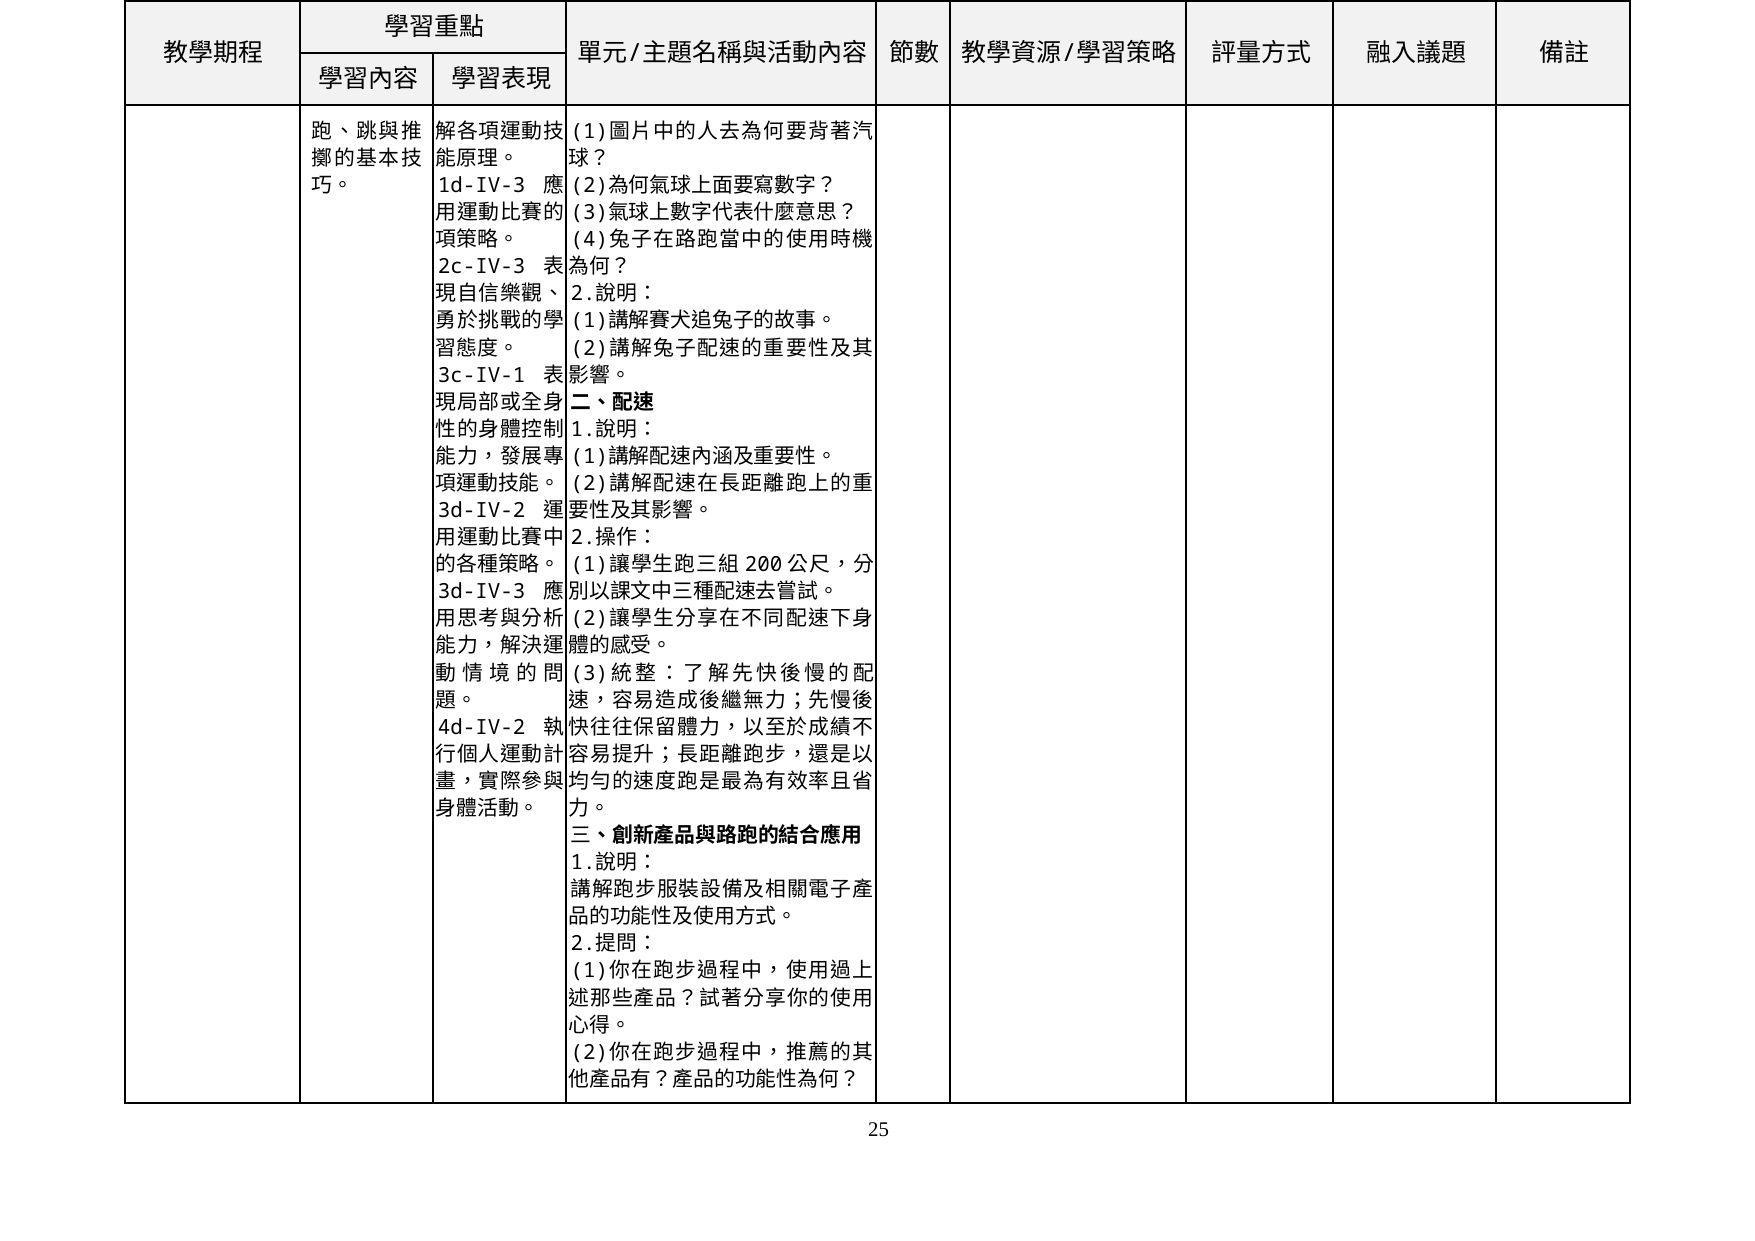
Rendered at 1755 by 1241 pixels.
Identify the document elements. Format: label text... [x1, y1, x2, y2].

table_cell [1497, 106, 1629, 1102]
table_cell [1334, 106, 1495, 1102]
table_cell 學習內容 [301, 54, 432, 104]
table_cell 跑、跳與推擲的基本技巧。 [301, 106, 432, 1102]
table_header 備註 [1497, 2, 1629, 104]
table_header 單元/主題名稱與活動內容 [567, 2, 875, 104]
table_cell [951, 106, 1185, 1102]
table_cell 解各項運動技能原理。 1d-IV-3 應用運動比賽的項策略。 2c-IV-3 表現自信樂觀、勇於挑戰的學習態度。 3c-IV-1 表現局部或全身性的身體控制能力，發展專項運動技能。 3d-IV-2 運用運動比賽中的各種策略。 3d-IV-3 應用思考與分析能力，解決運動情境的問題。 4d-IV-2 執行個人運動計畫，實際參與身體活動。 [434, 106, 565, 1102]
table_header 評量方式 [1187, 2, 1332, 104]
table_header 學習重點 [301, 2, 565, 52]
table_header 融入議題 [1334, 2, 1495, 104]
table_cell [126, 106, 299, 1102]
table_cell (1)圖片中的人去為何要背著汽球？ (2)為何氣球上面要寫數字？ (3)氣球上數字代表什麼意思？ (4)兔子在路跑當中的使用時機為何？ 2.說明： (1)講解賽犬追兔子的故事。 (2)講解兔子配速的重要性及其影響。 二、配速 1.說明： (1)講解配速內涵及重要性。 (2)講解配速在長距離跑上的重要性及其影響。 2.操作： (1)讓學生跑三組200公尺，分別以課文中三種配速去嘗試。 (2)讓學生分享在不同配速下身體的感受。 (3)統整：了解先快後慢的配速，容易造成後繼無力；先慢後快往往保留體力，以至於成績不容易提升；長距離跑步，還是以均勻的速度跑是最為有效率且省力。 三、創新產品與路跑的結合應用 1.說明： 講解跑步服裝設備及相關電子產品的功能性及使用方式。 2.提問： (1)你在跑步過程中，使用過上述那些產品？試著分享你的使用心得。 (2)你在跑步過程中，推薦的其他產品有？產品的功能性為何？ [567, 106, 875, 1102]
table_header 節數 [877, 2, 949, 104]
table_cell [1187, 106, 1332, 1102]
table_header 教學期程 [126, 2, 299, 104]
table_cell [877, 106, 949, 1102]
table_header 教學資源/學習策略 [951, 2, 1185, 104]
table_cell 學習表現 [434, 54, 565, 104]
